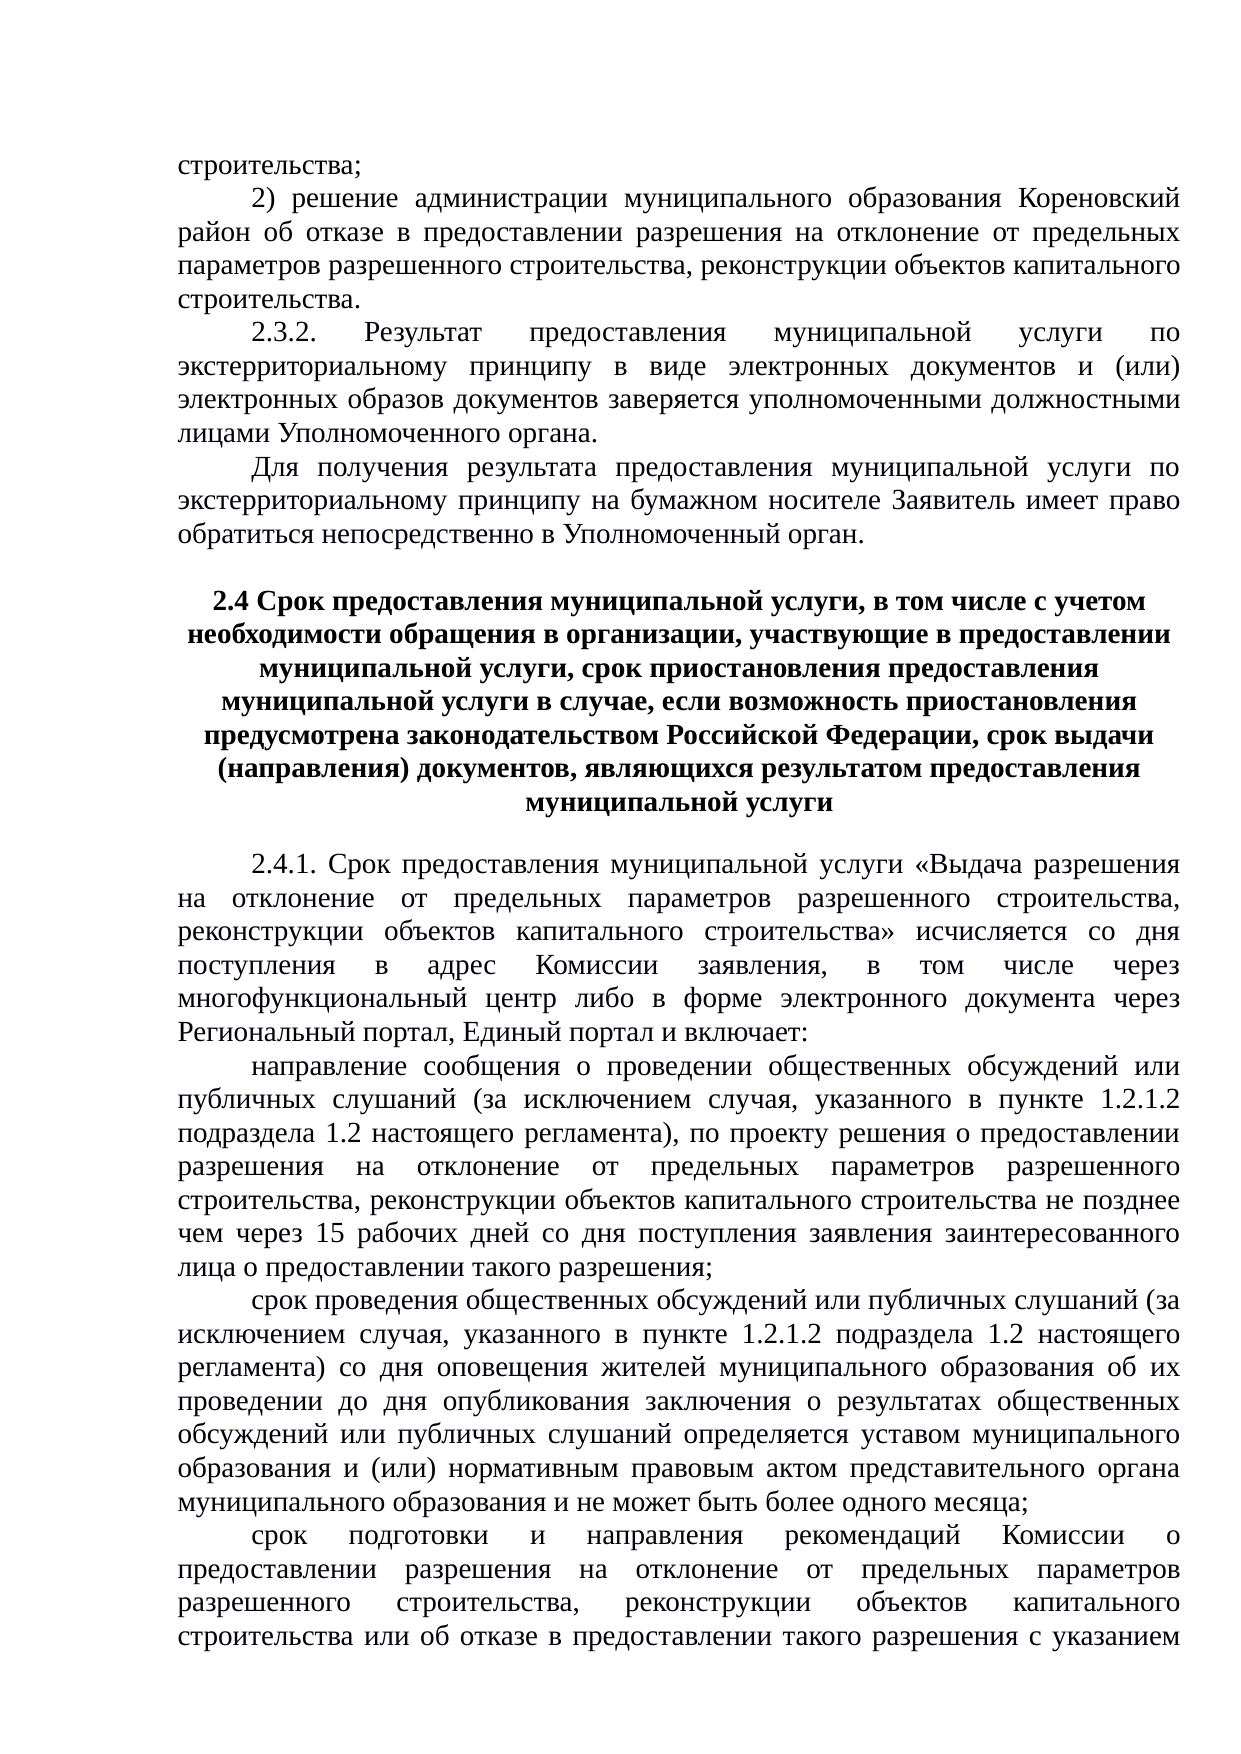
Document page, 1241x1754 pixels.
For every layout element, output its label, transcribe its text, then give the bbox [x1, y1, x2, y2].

text 2.3.2. Результат предоставления муниципальной услуги по экстерриториальному принципу в виде электронных документов и (или) электронных образов документов заверяется уполномоченными должностными лицами Уполномоченного органа. [177, 314, 1181, 449]
text 2.4.1. Срок предоставления муниципальной услуги «Выдача разрешения на отклонение от предельных параметров разрешенного строительства, реконструкции объектов капитального строительства» исчисляется со дня поступления в адрес Комиссии заявления, в том числе через многофункциональный центр либо в форме электронного документа через Региональный портал, Единый портал и включает: [177, 846, 1181, 1048]
text Для получения результата предоставления муниципальной услуги по экстерриториальному принципу на бумажном носителе Заявитель имеет право обратиться непосредственно в Уполномоченный орган. [177, 449, 1181, 549]
text срок проведения общественных обсуждений или публичных слушаний (за исключением случая, указанного в пункте 1.2.1.2 подраздела 1.2 настоящего регламента) со дня оповещения жителей муниципального образования об их проведении до дня опубликования заключения о результатах общественных обсуждений или публичных слушаний определяется уставом муниципального образования и (или) нормативным правовым актом представительного органа муниципального образования и не может быть более одного месяца; [177, 1282, 1181, 1517]
text направление сообщения о проведении общественных обсуждений или публичных слушаний (за исключением случая, указанного в пункте 1.2.1.2 подраздела 1.2 настоящего регламента), по проекту решения о предоставлении разрешения на отклонение от предельных параметров разрешенного строительства, реконструкции объектов капитального строительства не позднее чем через 15 рабочих дней со дня поступления заявления заинтересованного лица о предоставлении такого разрешения; [177, 1048, 1181, 1282]
text 2) решение администрации муниципального образования Кореновский район об отказе в предоставлении разрешения на отклонение от предельных параметров разрешенного строительства, реконструкции объектов капитального строительства. [177, 180, 1181, 314]
text строительства; [177, 147, 1181, 180]
text 2.4 Срок предоставления муниципальной услуги, в том числе с учетом необходимости обращения в организации, участвующие в предоставлении муниципальной услуги, срок приостановления предоставления муниципальной услуги в случае, если возможность приостановления предусмотрена законодательством Российской Федерации, срок выдачи (направления) документов, являющихся результатом предоставления муниципальной услуги [177, 583, 1181, 818]
text срок подготовки и направления рекомендаций Комиссии о предоставлении разрешения на отклонение от предельных параметров разрешенного строительства, реконструкции объектов капитального строительства или об отказе в предоставлении такого разрешения с указанием [177, 1517, 1181, 1651]
